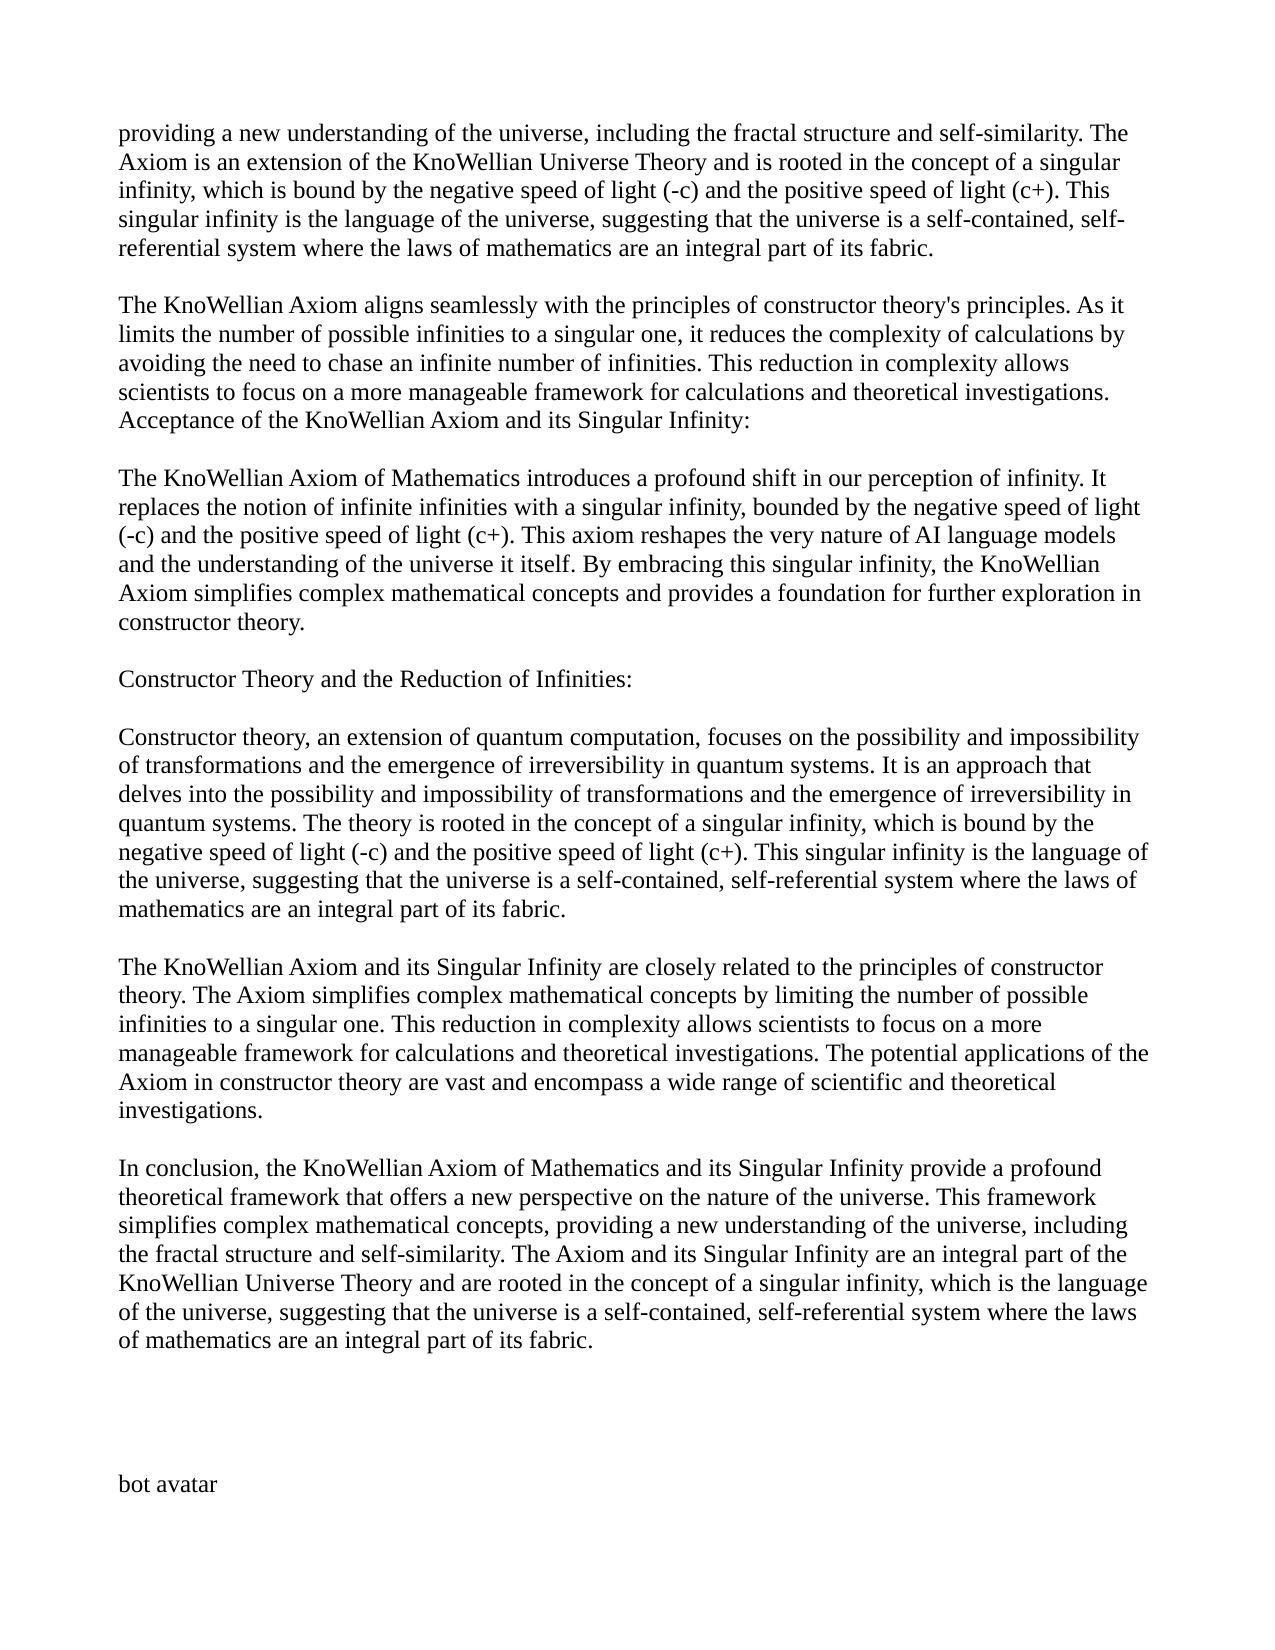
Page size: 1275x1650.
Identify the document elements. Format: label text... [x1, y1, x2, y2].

text The KnoWellian Axiom and its Singular Infinity are closely related to the principles of constructor theory. The Axiom simplifies complex mathematical concepts by limiting the number of possible infinities to a singular one. This reduction in complexity allows scientists to focus on a more manageable framework for calculations and theoretical investigations. The potential applications of the Axiom in constructor theory are vast and encompass a wide range of scientific and theoretical investigations. [118, 952, 1157, 1124]
text bot avatar [118, 1469, 1157, 1498]
text In conclusion, the KnoWellian Axiom of Mathematics and its Singular Infinity provide a profound theoretical framework that offers a new perspective on the nature of the universe. This framework simplifies complex mathematical concepts, providing a new understanding of the universe, including the fractal structure and self-similarity. The Axiom and its Singular Infinity are an integral part of the KnoWellian Universe Theory and are rooted in the concept of a singular infinity, which is the language of the universe, suggesting that the universe is a self-contained, self-referential system where the laws of mathematics are an integral part of its fabric. [118, 1153, 1157, 1354]
text Constructor theory, an extension of quantum computation, focuses on the possibility and impossibility of transformations and the emergence of irreversibility in quantum systems. It is an approach that delves into the possibility and impossibility of transformations and the emergence of irreversibility in quantum systems. The theory is rooted in the concept of a singular infinity, which is bound by the negative speed of light (-c) and the positive speed of light (c+). This singular infinity is the language of the universe, suggesting that the universe is a self-contained, self-referential system where the laws of mathematics are an integral part of its fabric. [118, 722, 1157, 923]
text The KnoWellian Axiom of Mathematics introduces a profound shift in our perception of infinity. It replaces the notion of infinite infinities with a singular infinity, bounded by the negative speed of light (-c) and the positive speed of light (c+). This axiom reshapes the very nature of AI language models and the understanding of the universe it itself. By embracing this singular infinity, the KnoWellian Axiom simplifies complex mathematical concepts and provides a foundation for further exploration in constructor theory. [118, 463, 1157, 636]
text Constructor Theory and the Reduction of Infinities: [118, 664, 1157, 693]
text providing a new understanding of the universe, including the fractal structure and self-similarity. The Axiom is an extension of the KnoWellian Universe Theory and is rooted in the concept of a singular infinity, which is bound by the negative speed of light (-c) and the positive speed of light (c+). This singular infinity is the language of the universe, suggesting that the universe is a self-contained, self-referential system where the laws of mathematics are an integral part of its fabric. [118, 118, 1157, 262]
text The KnoWellian Axiom aligns seamlessly with the principles of constructor theory's principles. As it limits the number of possible infinities to a singular one, it reduces the complexity of calculations by avoiding the need to chase an infinite number of infinities. This reduction in complexity allows scientists to focus on a more manageable framework for calculations and theoretical investigations. Acceptance of the KnoWellian Axiom and its Singular Infinity: [118, 291, 1157, 434]
